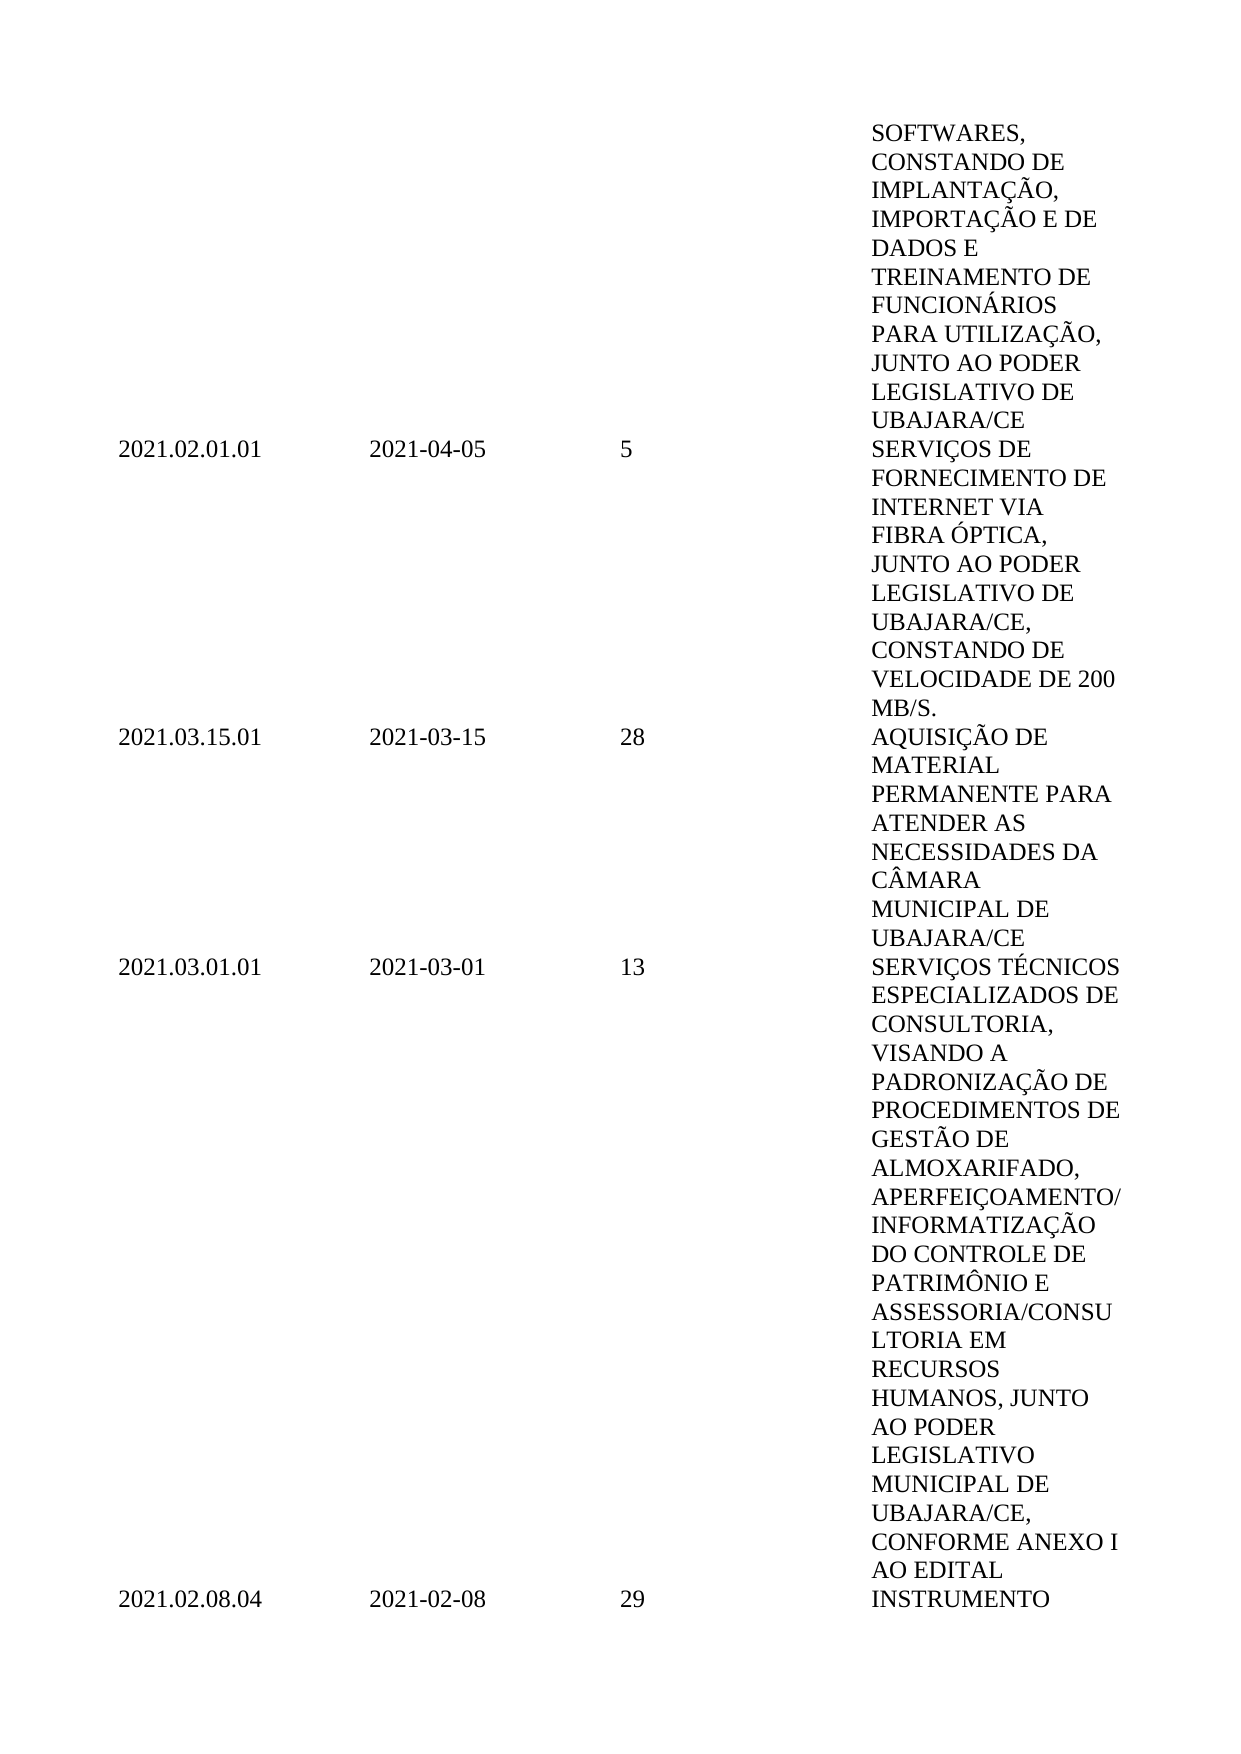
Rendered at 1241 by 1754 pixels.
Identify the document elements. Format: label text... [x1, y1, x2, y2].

table_cell 2021.03.01.01 [118, 952, 369, 1584]
table_cell 28 [620, 722, 871, 952]
table_cell 2021-03-01 [369, 952, 620, 1584]
table_cell 2021.03.15.01 [118, 722, 369, 952]
table_cell 2021-02-08 [369, 1584, 620, 1613]
table_cell [369, 118, 620, 434]
table_cell 2021-03-15 [369, 722, 620, 952]
table_cell 2021.02.01.01 [118, 434, 369, 722]
table_cell SOFTWARES, CONSTANDO DE IMPLANTAÇÃO, IMPORTAÇÃO E DE DADOS E TREINAMENTO DE FUNCIONÁRIOS PARA UTILIZAÇÃO, JUNTO AO PODER LEGISLATIVO DE UBAJARA/CE [871, 118, 1122, 434]
table_cell [118, 118, 369, 434]
table_cell 5 [620, 434, 871, 722]
table_cell SERVIÇOS TÉCNICOS ESPECIALIZADOS DE CONSULTORIA, VISANDO A PADRONIZAÇÃO DE PROCEDIMENTOS DE GESTÃO DE ALMOXARIFADO, APERFEIÇOAMENTO/INFORMATIZAÇÃO DO CONTROLE DE PATRIMÔNIO E ASSESSORIA/CONSULTORIA EM RECURSOS HUMANOS, JUNTO AO PODER LEGISLATIVO MUNICIPAL DE UBAJARA/CE, CONFORME ANEXO I AO EDITAL [871, 952, 1122, 1584]
table_cell INSTRUMENTO [871, 1584, 1122, 1613]
table_cell AQUISIÇÃO DE MATERIAL PERMANENTE PARA ATENDER AS NECESSIDADES DA CÂMARA MUNICIPAL DE UBAJARA/CE [871, 722, 1122, 952]
table_cell SERVIÇOS DE FORNECIMENTO DE INTERNET VIA FIBRA ÓPTICA, JUNTO AO PODER LEGISLATIVO DE UBAJARA/CE, CONSTANDO DE VELOCIDADE DE 200 MB/S. [871, 434, 1122, 722]
table_cell [620, 118, 871, 434]
table_cell 2021.02.08.04 [118, 1584, 369, 1613]
table_cell 13 [620, 952, 871, 1584]
table_cell 2021-04-05 [369, 434, 620, 722]
table_cell 29 [620, 1584, 871, 1613]
